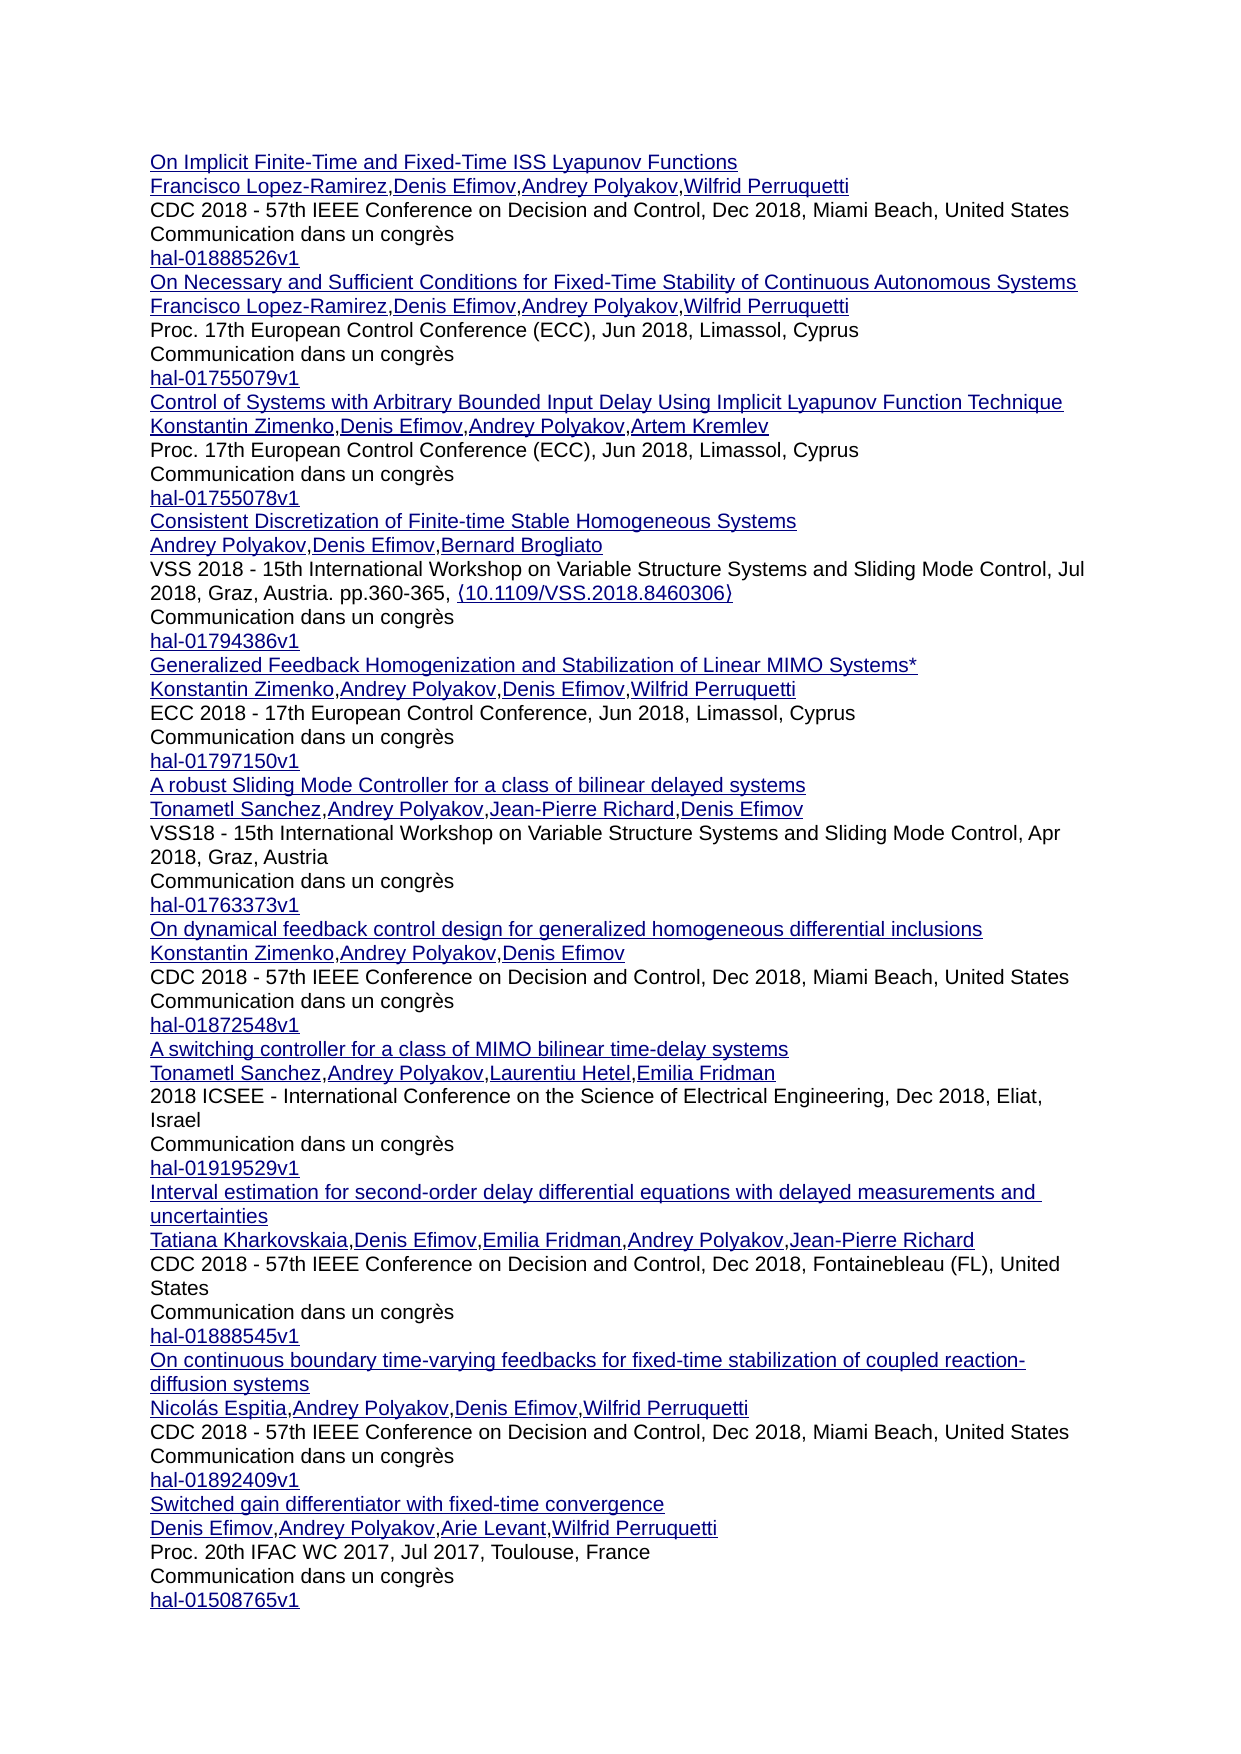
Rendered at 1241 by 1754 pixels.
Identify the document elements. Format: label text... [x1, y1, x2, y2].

table_cell On Implicit Finite-Time and Fixed-Time ISS Lyapunov Functions Francisco Lopez-Ramirez,Denis Efimov,Andrey Polyakov,Wilfrid Perruquetti CDC 2018 - 57th IEEE Conference on Decision and Control, Dec 2018, Miami Beach, United States Communication dans un congrès hal-01888526v1 [150, 150, 1090, 270]
table_cell Switched gain differentiator with fixed-time convergence Denis Efimov,Andrey Polyakov,Arie Levant,Wilfrid Perruquetti Proc. 20th IFAC WC 2017, Jul 2017, Toulouse, France Communication dans un congrès hal-01508765v1 [150, 1492, 1090, 1611]
table_cell On dynamical feedback control design for generalized homogeneous differential inclusions Konstantin Zimenko,Andrey Polyakov,Denis Efimov CDC 2018 - 57th IEEE Conference on Decision and Control, Dec 2018, Miami Beach, United States Communication dans un congrès hal-01872548v1 [150, 917, 1090, 1036]
table_cell A robust Sliding Mode Controller for a class of bilinear delayed systems Tonametl Sanchez,Andrey Polyakov,Jean-Pierre Richard,Denis Efimov VSS18 - 15th International Workshop on Variable Structure Systems and Sliding Mode Control, Apr 2018, Graz, Austria Communication dans un congrès hal-01763373v1 [150, 773, 1090, 917]
table_cell Interval estimation for second-order delay differential equations with delayed measurements and uncertainties Tatiana Kharkovskaia,Denis Efimov,Emilia Fridman,Andrey Polyakov,Jean-Pierre Richard CDC 2018 - 57th IEEE Conference on Decision and Control, Dec 2018, Fontainebleau (FL), United States Communication dans un congrès hal-01888545v1 [150, 1180, 1090, 1348]
table_cell A switching controller for a class of MIMO bilinear time-delay systems Tonametl Sanchez,Andrey Polyakov,Laurentiu Hetel,Emilia Fridman 2018 ICSEE - International Conference on the Science of Electrical Engineering, Dec 2018, Eliat, Israel Communication dans un congrès hal-01919529v1 [150, 1036, 1090, 1180]
table_cell Generalized Feedback Homogenization and Stabilization of Linear MIMO Systems* Konstantin Zimenko,Andrey Polyakov,Denis Efimov,Wilfrid Perruquetti ECC 2018 - 17th European Control Conference, Jun 2018, Limassol, Cyprus Communication dans un congrès hal-01797150v1 [150, 653, 1090, 773]
table_cell On continuous boundary time-varying feedbacks for fixed-time stabilization of coupled reaction-diffusion systems Nicolás Espitia,Andrey Polyakov,Denis Efimov,Wilfrid Perruquetti CDC 2018 - 57th IEEE Conference on Decision and Control, Dec 2018, Miami Beach, United States Communication dans un congrès hal-01892409v1 [150, 1348, 1090, 1492]
table_cell Consistent Discretization of Finite-time Stable Homogeneous Systems Andrey Polyakov,Denis Efimov,Bernard Brogliato VSS 2018 - 15th International Workshop on Variable Structure Systems and Sliding Mode Control, Jul 2018, Graz, Austria. pp.360-365, ⟨10.1109/VSS.2018.8460306⟩ Communication dans un congrès hal-01794386v1 [150, 509, 1090, 653]
table_cell On Necessary and Sufficient Conditions for Fixed-Time Stability of Continuous Autonomous Systems Francisco Lopez-Ramirez,Denis Efimov,Andrey Polyakov,Wilfrid Perruquetti Proc. 17th European Control Conference (ECC), Jun 2018, Limassol, Cyprus Communication dans un congrès hal-01755079v1 [150, 270, 1090, 389]
table_cell Control of Systems with Arbitrary Bounded Input Delay Using Implicit Lyapunov Function Technique Konstantin Zimenko,Denis Efimov,Andrey Polyakov,Artem Kremlev Proc. 17th European Control Conference (ECC), Jun 2018, Limassol, Cyprus Communication dans un congrès hal-01755078v1 [150, 390, 1090, 509]
